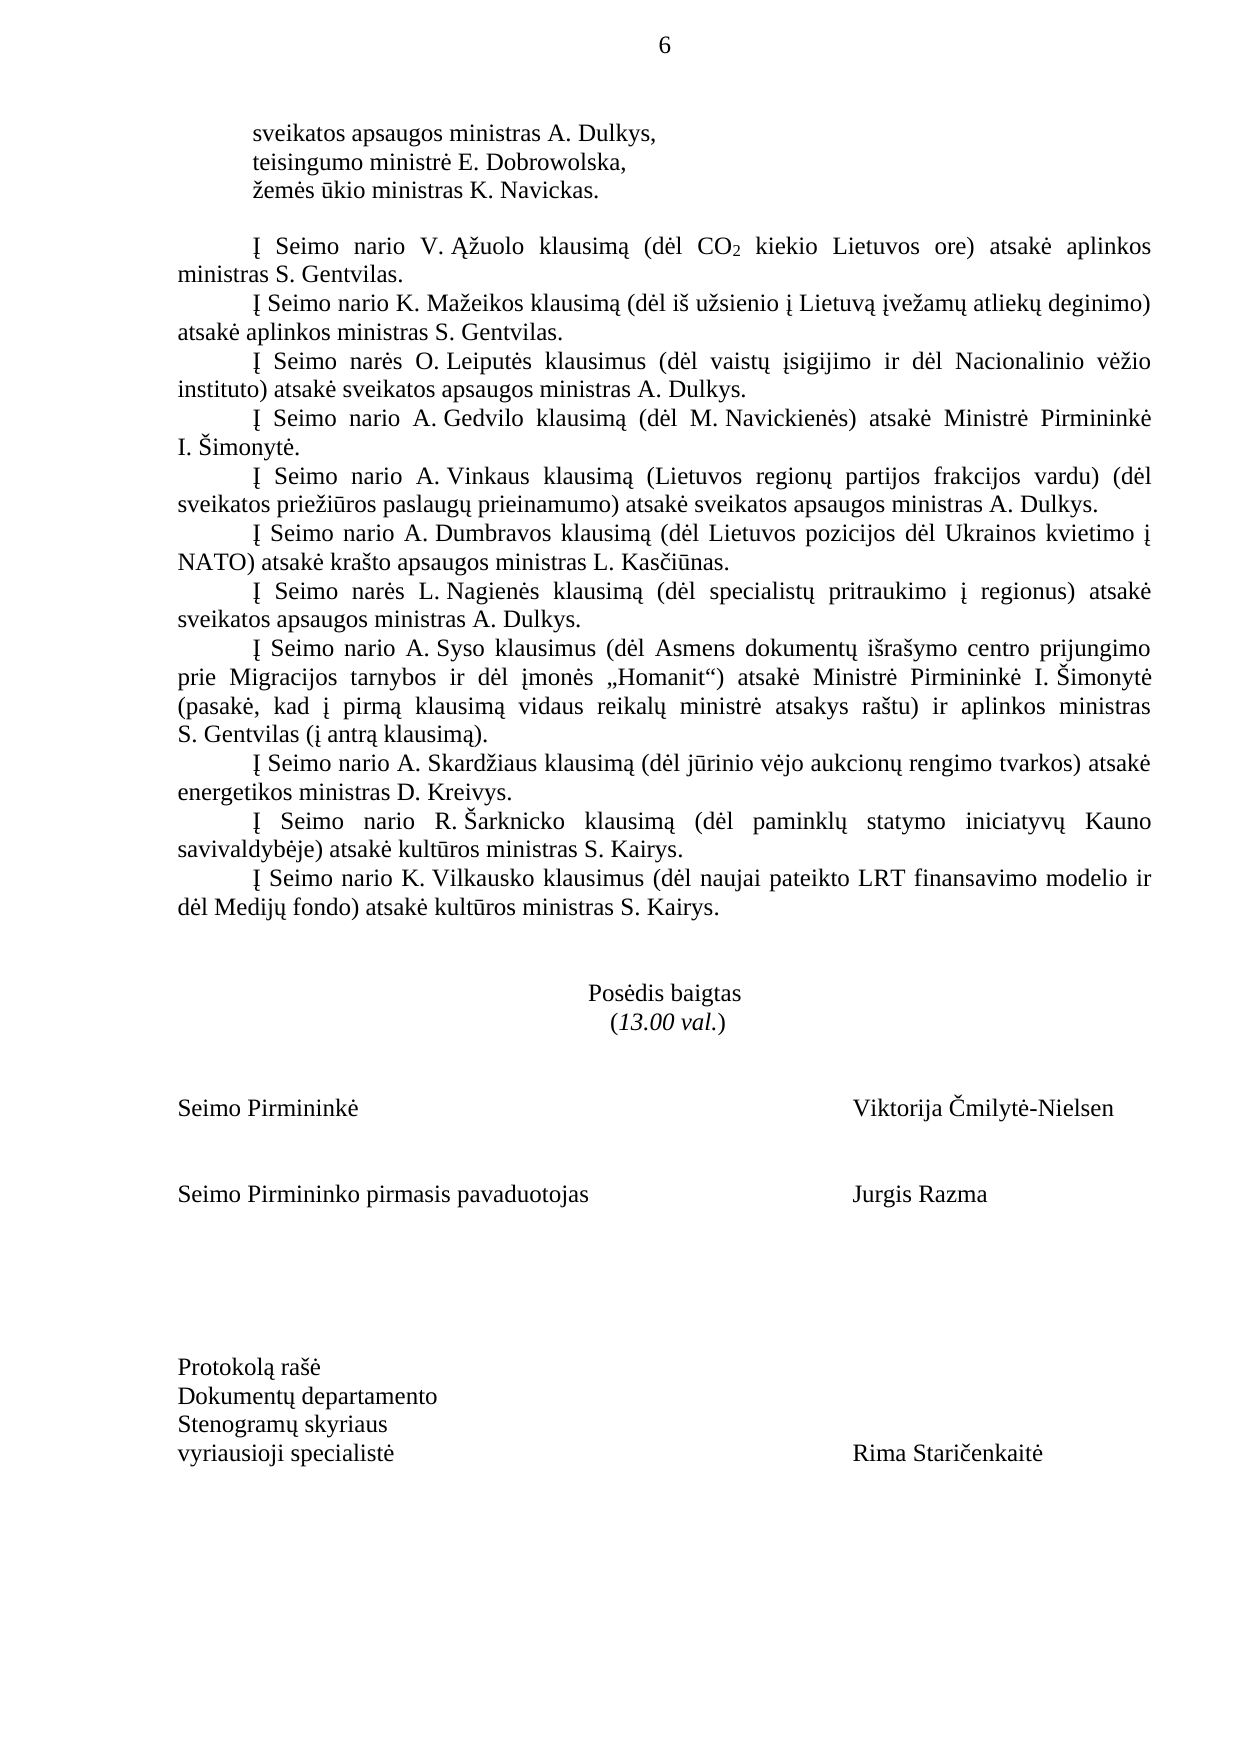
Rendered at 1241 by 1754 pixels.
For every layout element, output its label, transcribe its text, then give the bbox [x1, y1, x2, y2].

text Stenogramų skyriaus [177, 1409, 1152, 1438]
text Seimo Pirmininko pirmasis pavaduotojas Jurgis Razma [177, 1179, 1152, 1208]
text teisingumo ministrė E. Dobrowolska, [177, 147, 1152, 176]
text Į Seimo nario V. Ąžuolo klausimą (dėl CO2 kiekio Lietuvos ore) atsakė aplinkos ministras S. Gentvilas. [177, 231, 1152, 288]
text Protokolą rašė [177, 1352, 1152, 1381]
text Į Seimo narės L. Nagienės klausimą (dėl specialistų pritraukimo į regionus) atsakė sveikatos apsaugos ministras A. Dulkys. [177, 576, 1152, 633]
text Į Seimo narės O. Leiputės klausimus (dėl vaistų įsigijimo ir dėl Nacionalinio vėžio instituto) atsakė sveikatos apsaugos ministras A. Dulkys. [177, 346, 1152, 403]
text Dokumentų departamento [177, 1381, 1152, 1409]
text Į Seimo nario A. Dumbravos klausimą (dėl Lietuvos pozicijos dėl Ukrainos kvietimo į NATO) atsakė krašto apsaugos ministras L. Kasčiūnas. [177, 518, 1152, 576]
text Posėdis baigtas [177, 978, 1152, 1007]
text Į Seimo nario K. Mažeikos klausimą (dėl iš užsienio į Lietuvą įvežamų atliekų deginimo) atsakė aplinkos ministras S. Gentvilas. [177, 288, 1152, 346]
text Į Seimo nario A. Skardžiaus klausimą (dėl jūrinio vėjo aukcionų rengimo tvarkos) atsakė energetikos ministras D. Kreivys. [177, 748, 1152, 806]
text Į Seimo nario K. Vilkausko klausimus (dėl naujai pateikto LRT finansavimo modelio ir dėl Medijų fondo) atsakė kultūros ministras S. Kairys. [177, 863, 1152, 921]
text vyriausioji specialistė Rima Staričenkaitė [177, 1438, 1152, 1467]
text sveikatos apsaugos ministras A. Dulkys, [177, 118, 1152, 147]
text Seimo Pirmininkė Viktorija Čmilytė-Nielsen [177, 1093, 1152, 1122]
text žemės ūkio ministras K. Navickas. [177, 176, 1152, 204]
text (13.00 val.) [177, 1007, 1152, 1036]
text Į Seimo nario A. Vinkaus klausimą (Lietuvos regionų partijos frakcijos vardu) (dėl sveikatos priežiūros paslaugų prieinamumo) atsakė sveikatos apsaugos ministras A. Dulkys. [177, 461, 1152, 518]
text Į Seimo nario A. Gedvilo klausimą (dėl M. Navickienės) atsakė Ministrė Pirmininkė I. Šimonytė. [177, 403, 1152, 461]
text Į Seimo nario A. Syso klausimus (dėl Asmens dokumentų išrašymo centro prijungimo prie Migracijos tarnybos ir dėl įmonės „Homanit“) atsakė Ministrė Pirmininkė I. Šimonytė (pasakė, kad į pirmą klausimą vidaus reikalų ministrė atsakys raštu) ir aplinkos ministras S. Gentvilas (į antrą klausimą). [177, 633, 1152, 748]
text Į Seimo nario R. Šarknicko klausimą (dėl paminklų statymo iniciatyvų Kauno savivaldybėje) atsakė kultūros ministras S. Kairys. [177, 806, 1152, 863]
